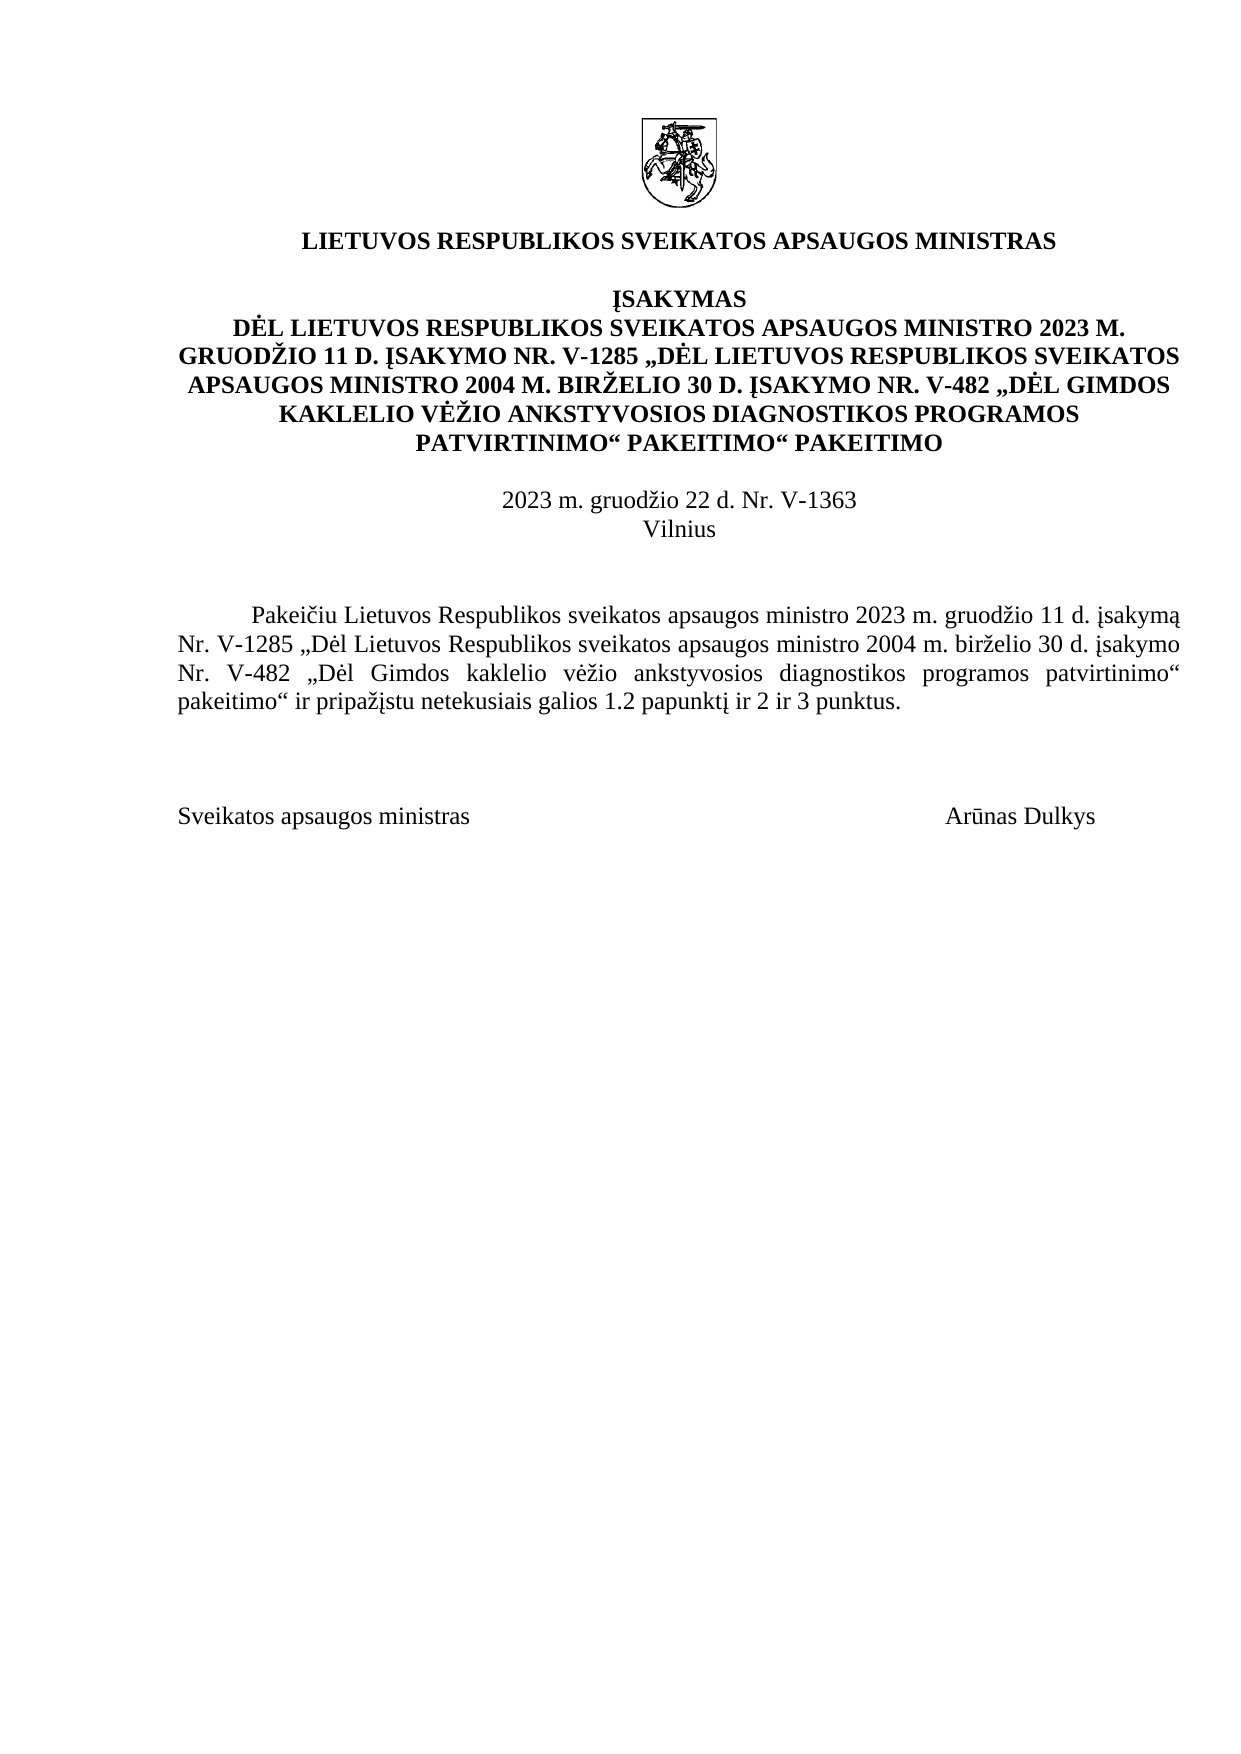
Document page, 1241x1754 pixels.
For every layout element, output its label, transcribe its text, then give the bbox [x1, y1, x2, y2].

text LIETUVOS RESPUBLIKOS SVEIKATOS APSAUGOS MINISTRAS [177, 226, 1181, 255]
text ĮSAKYMAS [177, 284, 1181, 313]
text DĖL Lietuvos Respublikos sveikatos apsaugos ministro 2023 m. gruodžio 11 d. įsakymO Nr. V-1285 „Dėl Lietuvos Respublikos sveikatos apsaugos ministro 2004 m. birželio 30 d. įsakymo Nr. V-482 „Dėl Gimdos kaklelio vėžio ankstyvosios diagnostikos programos patvirtinimo“ pakeitimo“ PAKEITIMO [177, 313, 1181, 456]
text Vilnius [177, 514, 1181, 543]
text Pakeičiu Lietuvos Respublikos sveikatos apsaugos ministro 2023 m. gruodžio 11 d. įsakymą Nr. V-1285 „Dėl Lietuvos Respublikos sveikatos apsaugos ministro 2004 m. birželio 30 d. įsakymo Nr. V-482 „Dėl Gimdos kaklelio vėžio ankstyvosios diagnostikos programos patvirtinimo“ pakeitimo“ ir pripažįstu netekusiais galios 1.2 papunktį ir 2 ir 3 punktus. [177, 600, 1181, 715]
text Sveikatos apsaugos ministras Arūnas Dulkys [177, 801, 1181, 830]
text 2023 m. gruodžio 22 d. Nr. V-1363 [177, 485, 1181, 514]
